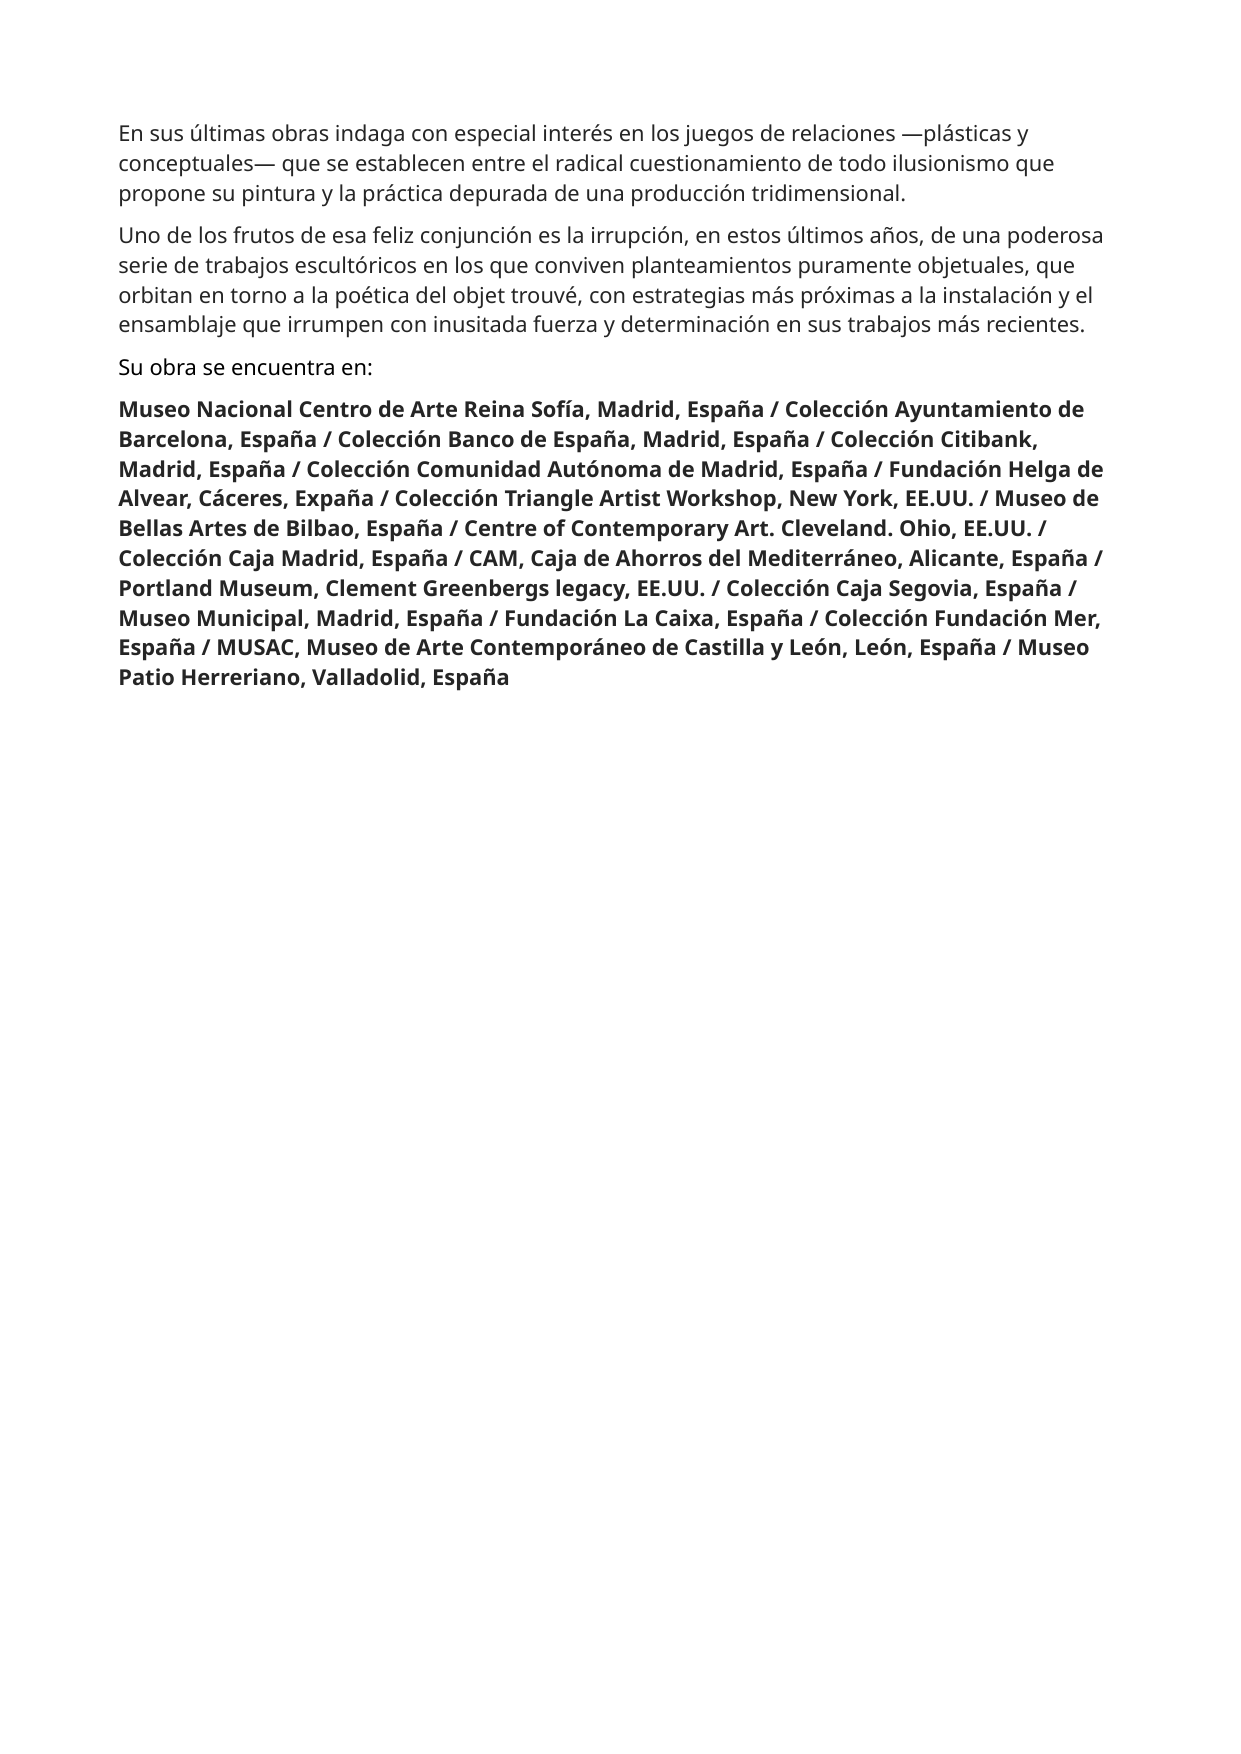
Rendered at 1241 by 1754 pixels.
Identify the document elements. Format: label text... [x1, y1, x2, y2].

text En sus últimas obras indaga con especial interés en los juegos de relaciones —plásticas y conceptuales— que se establecen entre el radical cuestionamiento de todo ilusionismo que propone su pintura y la práctica depurada de una producción tridimensional. [118, 118, 1122, 207]
text Su obra se encuentra en: [118, 352, 1122, 381]
text Uno de los frutos de esa feliz conjunción es la irrupción, en estos últimos años, de una poderosa serie de trabajos escultóricos en los que conviven planteamientos puramente objetuales, que orbitan en torno a la poética del objet trouvé, con estrategias más próximas a la instalación y el ensamblaje que irrumpen con inusitada fuerza y determinación en sus trabajos más recientes. [118, 220, 1122, 339]
text Museo Nacional Centro de Arte Reina Sofía, Madrid, España / Colección Ayuntamiento de Barcelona, España / Colección Banco de España, Madrid, España / Colección Citibank, Madrid, España / Colección Comunidad Autónoma de Madrid, España / Fundación Helga de Alvear, Cáceres, Expaña / Colección Triangle Artist Workshop, New York, EE.UU. / Museo de Bellas Artes de Bilbao, España / Centre of Contemporary Art. Cleveland. Ohio, EE.UU. / Colección Caja Madrid, España / CAM, Caja de Ahorros del Mediterráneo, Alicante, España / Portland Museum, Clement Greenbergs legacy, EE.UU. / Colección Caja Segovia, España / Museo Municipal, Madrid, España / Fundación La Caixa, España / Colección Fundación Mer, España / MUSAC, Museo de Arte Contemporáneo de Castilla y León, León, España / Museo Patio Herreriano, Valladolid, España [118, 394, 1122, 692]
